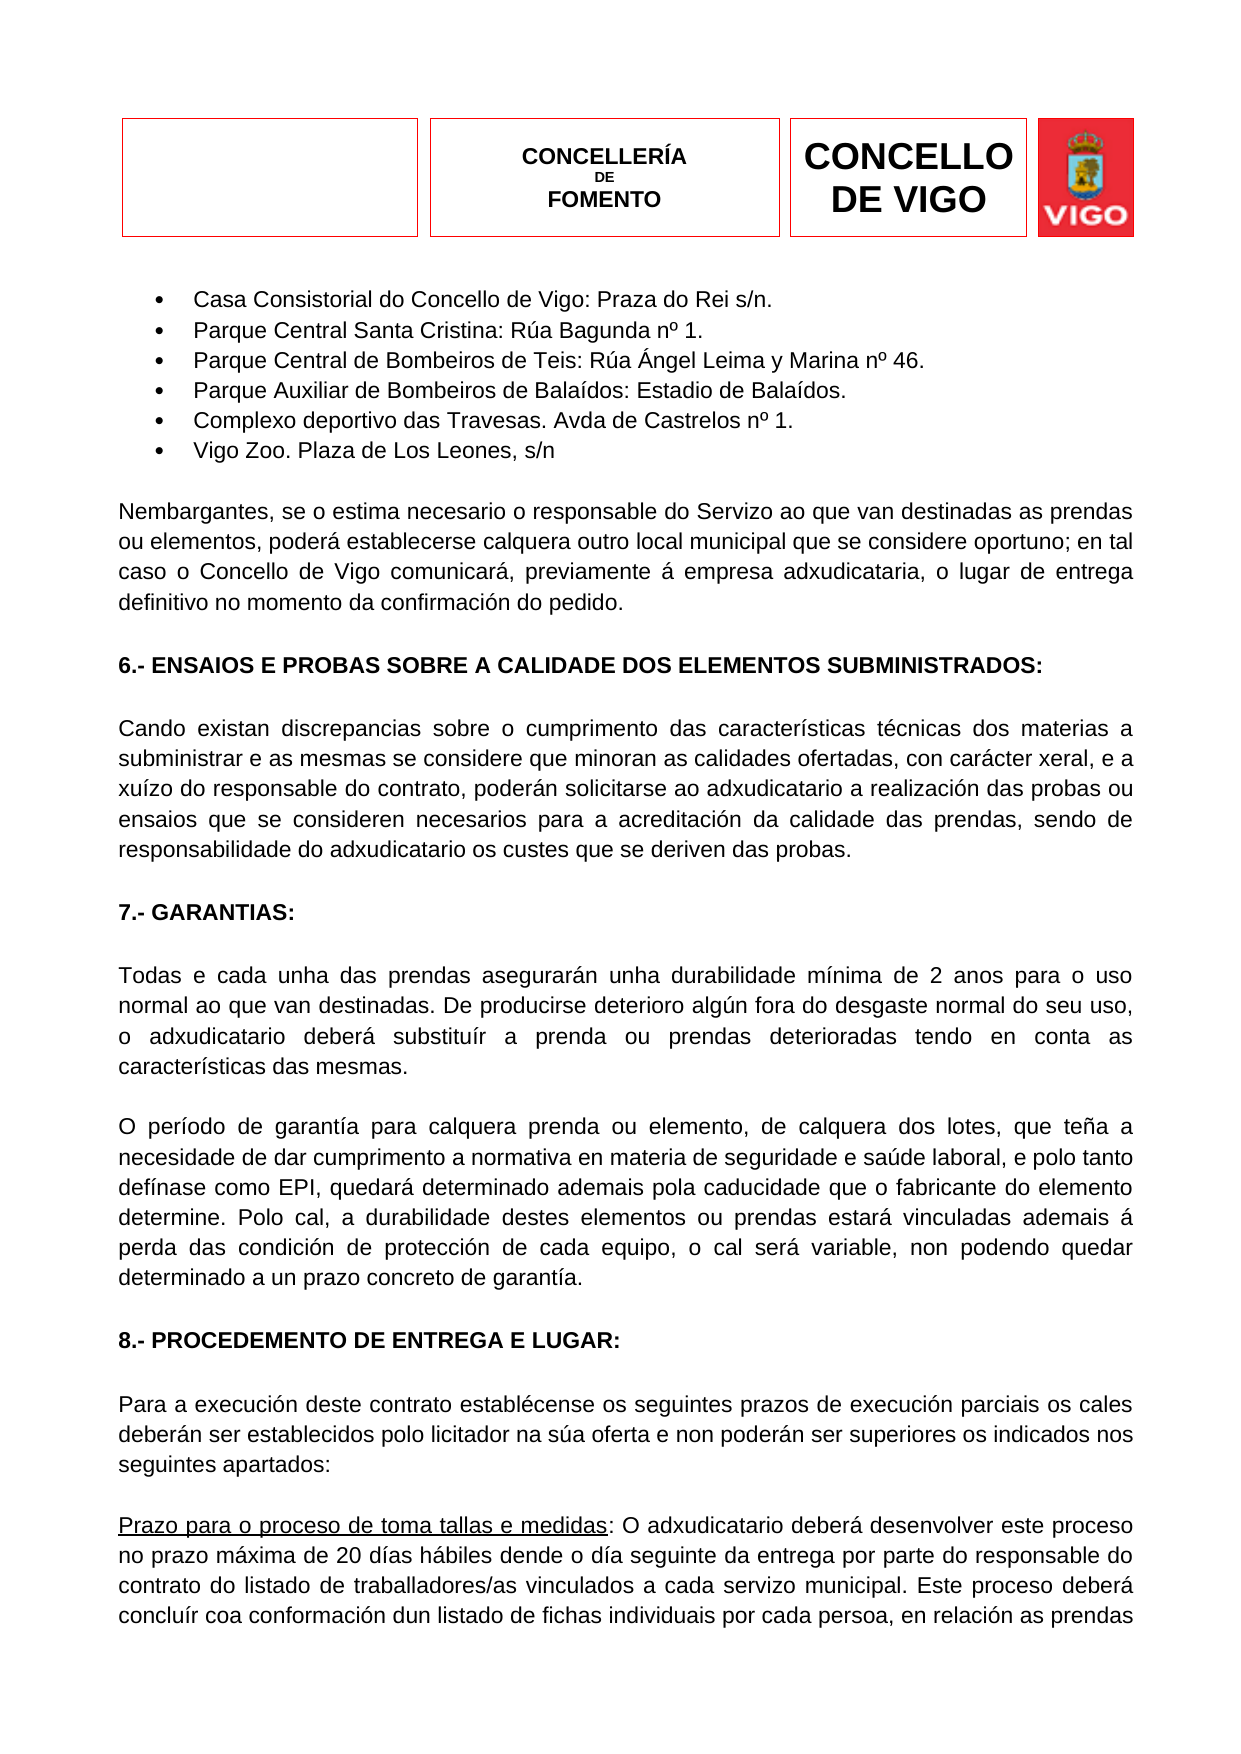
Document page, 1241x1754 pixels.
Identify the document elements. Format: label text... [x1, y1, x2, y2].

text Cando existan discrepancias sobre o cumprimento das características técnicas dos materias a subministrar e as mesmas se considere que minoran as calidades ofertadas, con carácter xeral, e a xuízo do responsable do contrato, poderán solicitarse ao adxudicatario a realización das probas ou ensaios que se consideren necesarios para a acreditación da calidade das prendas, sendo de responsabilidade do adxudicatario os custes que se deriven das probas. [118, 715, 1134, 862]
text O período de garantía para calquera prenda ou elemento, de calquera dos lotes, que teña a necesidade de dar cumprimento a normativa en materia de seguridade e saúde laboral, e polo tanto defínase como EPI, quedará determinado ademais pola caducidade que o fabricante do elemento determine. Polo cal, a durabilidade destes elementos ou prendas estará vinculadas ademais á perda das condición de protección de cada equipo, o cal será variable, non podendo quedar determinado a un prazo concreto de garantía. [118, 1113, 1134, 1291]
text 8.- PROCEDEMENTO DE ENTREGA E LUGAR: [118, 1327, 1134, 1354]
picture [1039, 119, 1133, 236]
list Parque Auxiliar de Bombeiros de Balaídos: Estadio de Balaídos. [156, 377, 1134, 403]
text 7.- GARANTIAS: [118, 899, 1134, 925]
list Parque Central Santa Cristina: Rúa Bagunda nº 1. [156, 317, 1134, 343]
text Nembargantes, se o estima necesario o responsable do Servizo ao que van destinadas as prendas ou elementos, poderá establecerse calquera outro local municipal que se considere oportuno; en tal caso o Concello de Vigo comunicará, previamente á empresa adxudicataria, o lugar de entrega definitivo no momento da confirmación do pedido. [118, 498, 1134, 615]
text Para a execución deste contrato establécense os seguintes prazos de execución parciais os cales deberán ser establecidos polo licitador na súa oferta e non poderán ser superiores os indicados nos seguintes apartados: [118, 1391, 1134, 1477]
text Prazo para o proceso de toma tallas e medidas: O adxudicatario deberá desenvolver este proceso no prazo máxima de 20 días hábiles dende o día seguinte da entrega por parte do responsable do contrato do listado de traballadores/as vinculados a cada servizo municipal. Este proceso deberá concluír coa conformación dun listado de fichas individuais por cada persoa, en relación as prendas [118, 1512, 1134, 1628]
list Parque Central de Bombeiros de Teis: Rúa Ángel Leima y Marina nº 46. [156, 347, 1134, 373]
text Todas e cada unha das prendas asegurarán unha durabilidade mínima de 2 anos para o uso normal ao que van destinadas. De producirse deterioro algún fora do desgaste normal do seu uso, o adxudicatario deberá substituír a prenda ou prendas deterioradas tendo en conta as características das mesmas. [118, 962, 1134, 1079]
list Vigo Zoo. Plaza de Los Leones, s/n [156, 437, 1134, 464]
text 6.- ENSAIOS E PROBAS SOBRE A CALIDADE DOS ELEMENTOS SUBMINISTRADOS: [118, 652, 1134, 678]
list Casa Consistorial do Concello de Vigo: Praza do Rei s/n. [156, 286, 1134, 313]
list Complexo deportivo das Travesas. Avda de Castrelos nº 1. [156, 407, 1134, 433]
